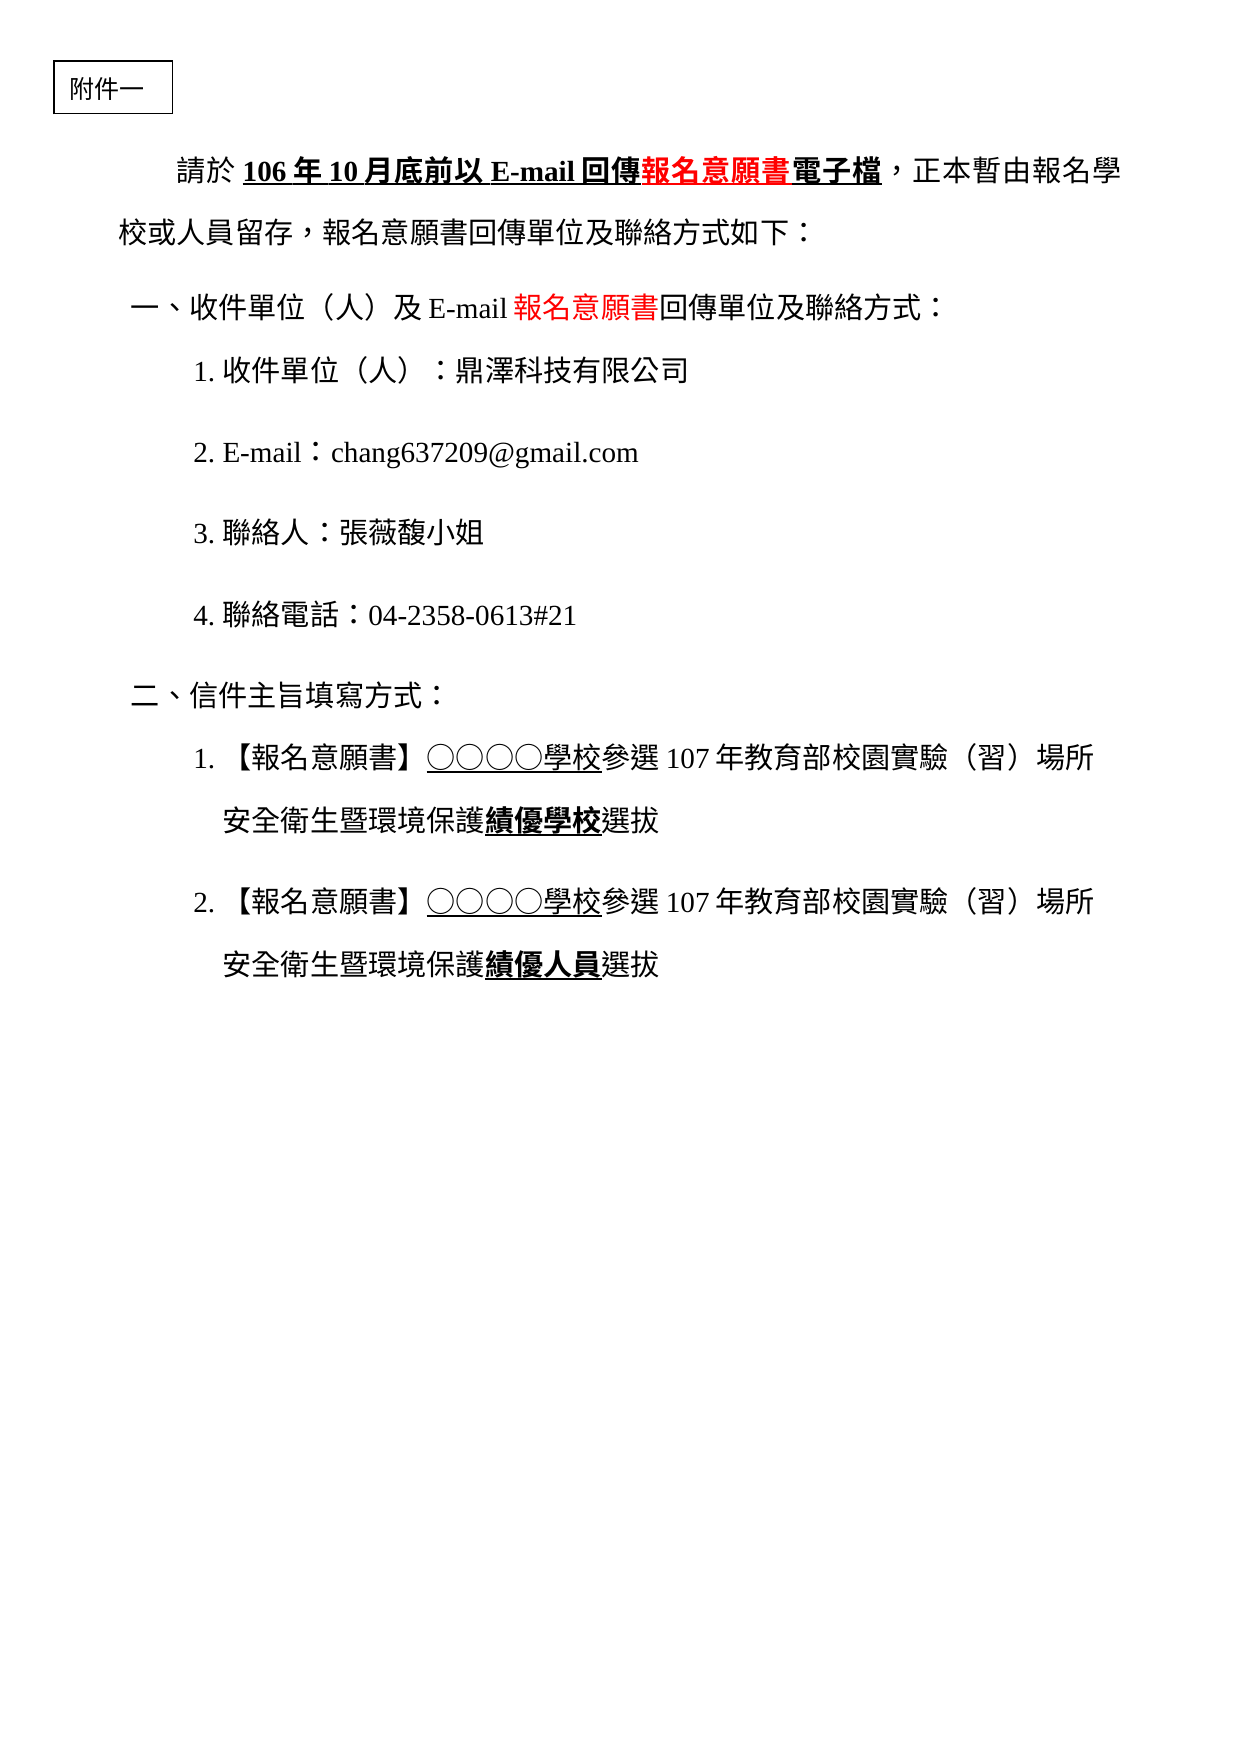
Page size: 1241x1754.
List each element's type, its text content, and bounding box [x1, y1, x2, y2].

text 1. 【報名意願書】○○○○學校參選107年教育部校園實驗（習）場所安全衛生暨環境保護績優學校選拔 [193, 714, 1122, 839]
text 一、收件單位（人）及E-mail報名意願書回傳單位及聯絡方式： [131, 264, 1122, 327]
text 2. E-mail：chang637209@gmail.com [193, 408, 1122, 471]
text 附件一 [69, 69, 157, 105]
text 請於106年10月底前以E-mail回傳報名意願書電子檔，正本暫由報名學校或人員留存，報名意願書回傳單位及聯絡方式如下： [118, 127, 1122, 252]
text [55, 62, 172, 113]
text 二、信件主旨填寫方式： [131, 652, 1122, 714]
text 4. 聯絡電話：04-2358-0613#21 [193, 571, 1122, 633]
text 1. 收件單位（人）：鼎澤科技有限公司 [193, 327, 1122, 389]
text 2. 【報名意願書】○○○○學校參選107年教育部校園實驗（習）場所安全衛生暨環境保護績優人員選拔 [193, 858, 1122, 983]
text 3. 聯絡人：張薇馥小姐 [193, 489, 1122, 552]
